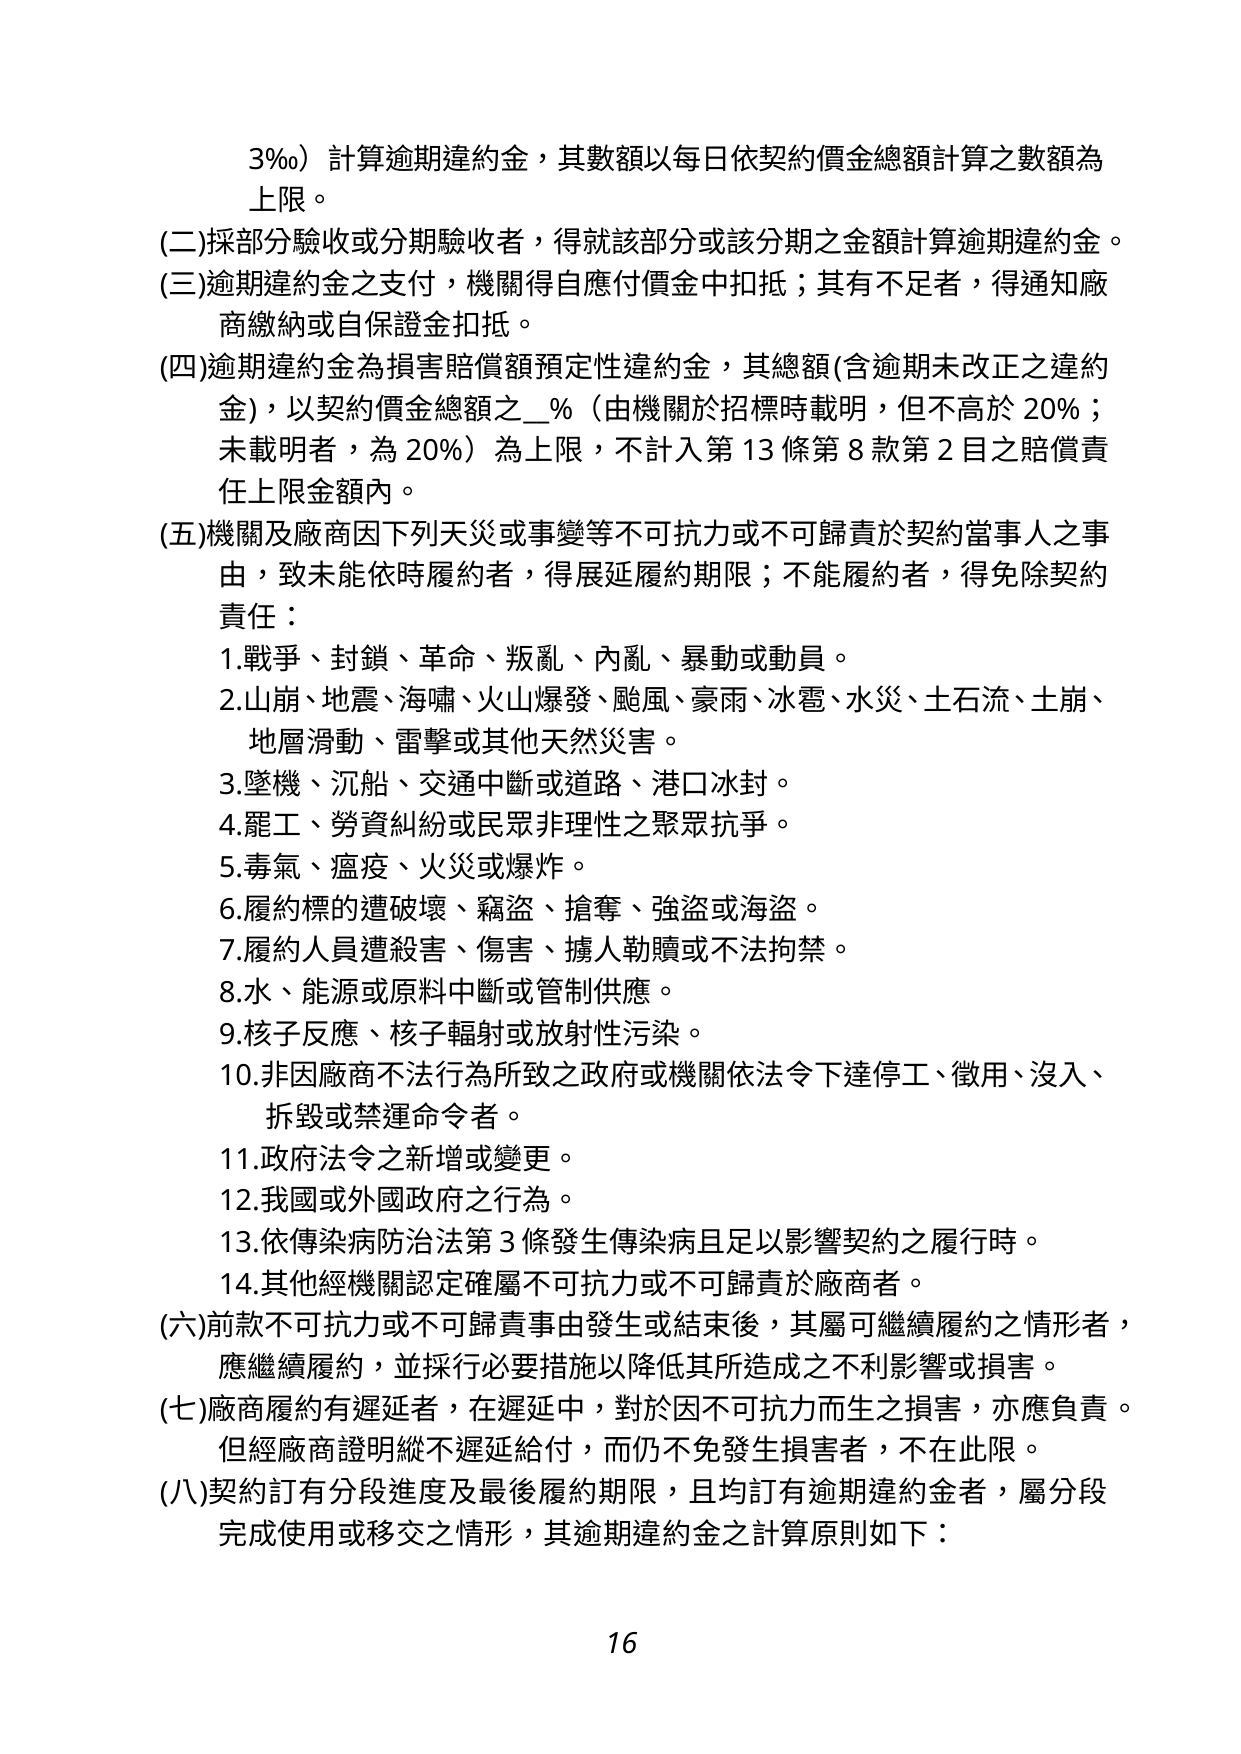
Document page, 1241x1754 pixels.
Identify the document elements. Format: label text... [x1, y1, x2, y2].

text (四)逾期違約金為損害賠償額預定性違約金，其總額(含逾期未改正之違約金)，以契約價金總額之__%（由機關於招標時載明，但不高於20%；未載明者，為20%）為上限，不計入第13條第8款第2目之賠償責任上限金額內。 [159, 344, 1110, 511]
text (六)前款不可抗力或不可歸責事由發生或結束後，其屬可繼續履約之情形者，應繼續履約，並採行必要措施以降低其所造成之不利影響或損害。 [159, 1302, 1110, 1386]
text 14.其他經機關認定確屬不可抗力或不可歸責於廠商者。 [218, 1261, 1108, 1302]
text (七)廠商履約有遲延者，在遲延中，對於因不可抗力而生之損害，亦應負責。但經廠商證明縱不遲延給付，而仍不免發生損害者，不在此限。 [159, 1386, 1110, 1469]
text (八)契約訂有分段進度及最後履約期限，且均訂有逾期違約金者，屬分段完成使用或移交之情形，其逾期違約金之計算原則如下： [159, 1469, 1110, 1552]
text 2.山崩、地震、海嘯、火山爆發、颱風、豪雨、冰雹、水災、土石流、土崩、地層滑動、雷擊或其他天然災害。 [218, 677, 1108, 761]
text 11.政府法令之新增或變更。 [218, 1136, 1108, 1177]
text 6.履約標的遭破壞、竊盜、搶奪、強盜或海盜。 [218, 886, 1108, 927]
text 12.我國或外國政府之行為。 [218, 1177, 1108, 1219]
text 3‰）計算逾期違約金，其數額以每日依契約價金總額計算之數額為上限。 [218, 136, 1104, 219]
text (三)逾期違約金之支付，機關得自應付價金中扣抵；其有不足者，得通知廠商繳納或自保證金扣抵。 [159, 261, 1110, 344]
text 3.墜機、沉船、交通中斷或道路、港口冰封。 [218, 761, 1108, 802]
text 10.非因廠商不法行為所致之政府或機關依法令下達停工、徵用、沒入、拆毀或禁運命令者。 [218, 1052, 1108, 1136]
text 1.戰爭、封鎖、革命、叛亂、內亂、暴動或動員。 [218, 636, 1108, 677]
text 13.依傳染病防治法第3條發生傳染病且足以影響契約之履行時。 [218, 1219, 1108, 1261]
text 8.水、能源或原料中斷或管制供應。 [218, 969, 1108, 1011]
text (五)機關及廠商因下列天災或事變等不可抗力或不可歸責於契約當事人之事由，致未能依時履約者，得展延履約期限；不能履約者，得免除契約責任： [159, 511, 1110, 636]
text 5.毒氣、瘟疫、火災或爆炸。 [218, 844, 1108, 886]
text 4.罷工、勞資糾紛或民眾非理性之聚眾抗爭。 [218, 802, 1108, 844]
text 7.履約人員遭殺害、傷害、擄人勒贖或不法拘禁。 [218, 927, 1108, 969]
text 9.核子反應、核子輻射或放射性污染。 [218, 1011, 1108, 1052]
text (二)採部分驗收或分期驗收者，得就該部分或該分期之金額計算逾期違約金。 [159, 219, 1110, 261]
